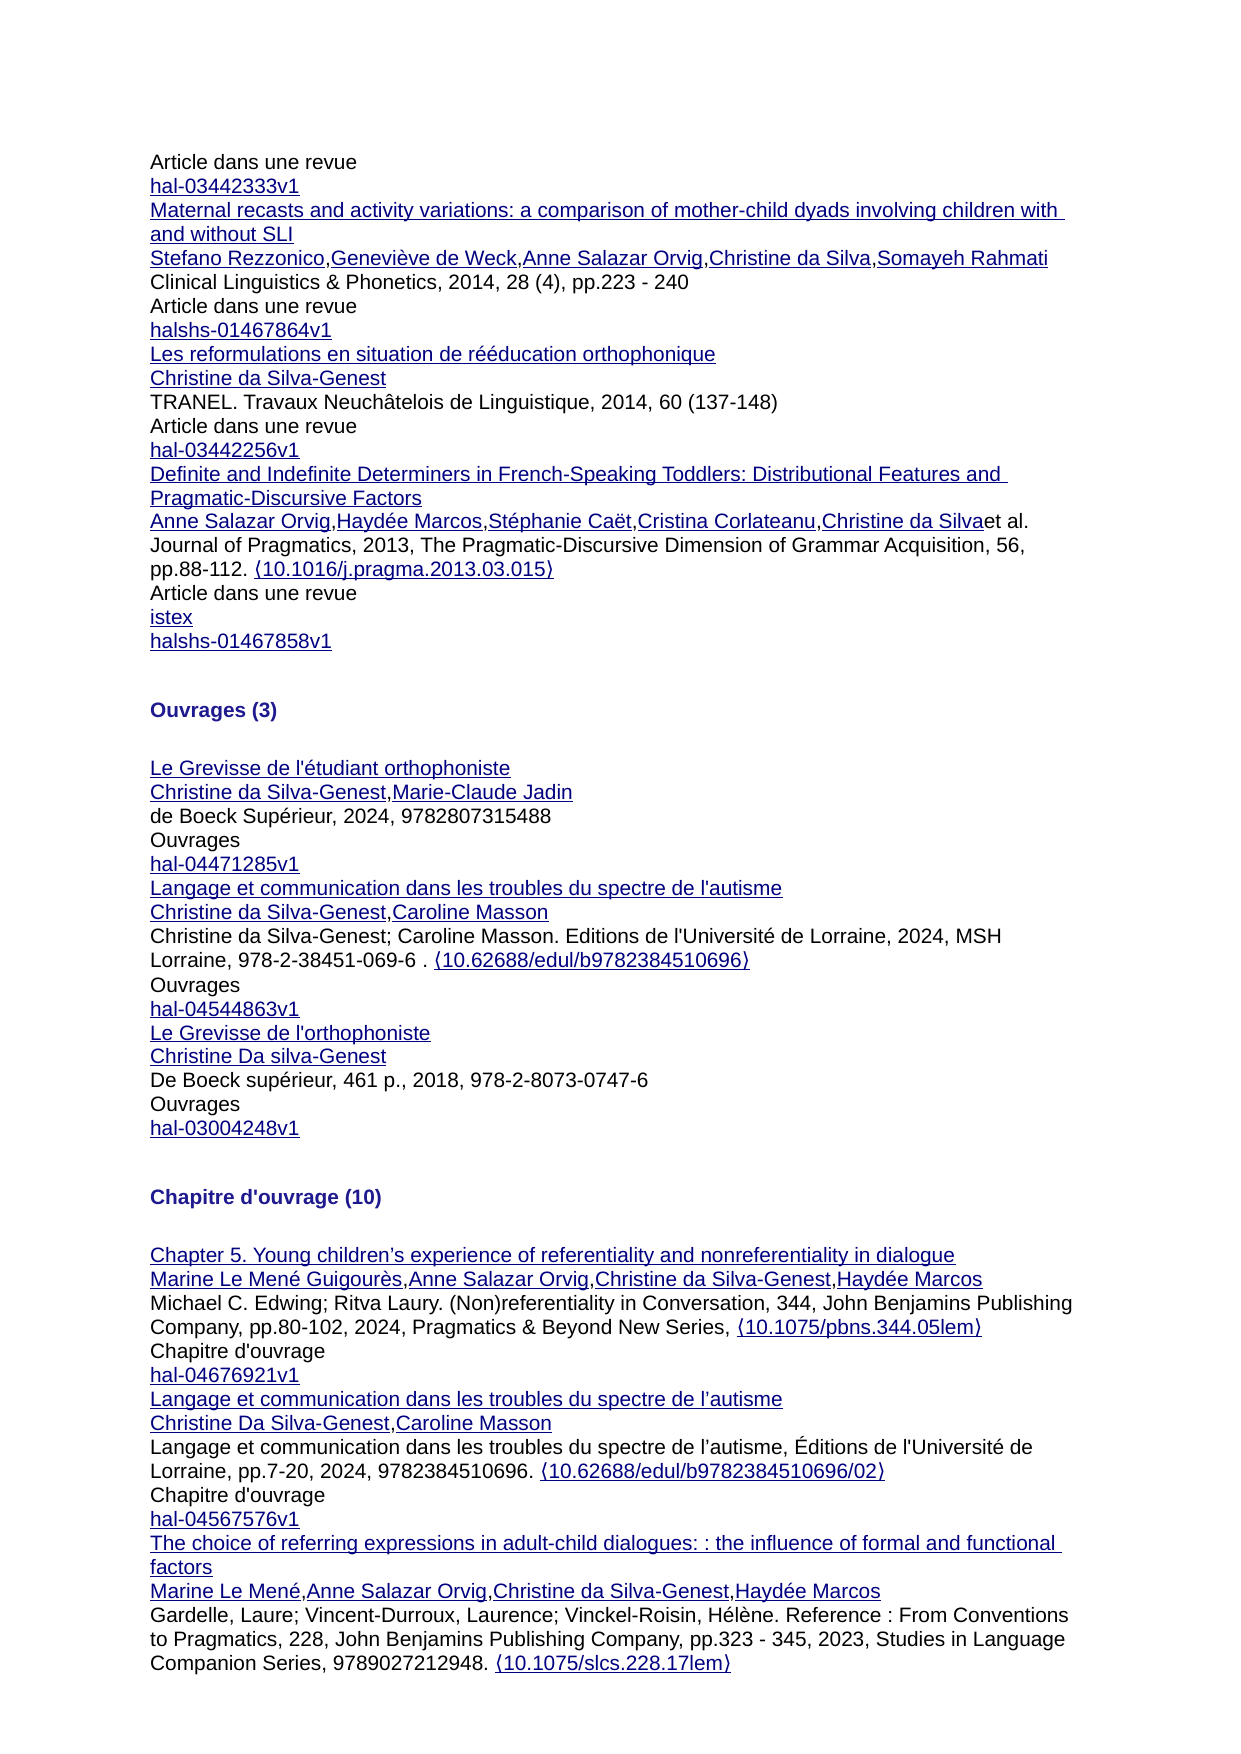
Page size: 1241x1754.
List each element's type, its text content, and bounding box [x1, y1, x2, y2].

table_cell Definite and Indefinite Determiners in French-Speaking Toddlers: Distributional Features and Pragmatic-Discursive Factors Anne Salazar Orvig,Haydée Marcos,Stéphanie Caët,Cristina Corlateanu,Christine da Silvaet al. Journal of Pragmatics, 2013, The Pragmatic-Discursive Dimension of Grammar Acquisition, 56, pp.88-112. ⟨10.1016/j.pragma.2013.03.015⟩ Article dans une revue istex halshs-01467858v1 [150, 461, 1090, 653]
table_header Le Grevisse de l'étudiant orthophoniste Christine da Silva-Genest,Marie-Claude Jadin de Boeck Supérieur, 2024, 9782807315488 Ouvrages hal-04471285v1 [150, 756, 1090, 876]
table_cell The choice of referring expressions in adult-child dialogues: : the influence of formal and functional factors Marine Le Mené,Anne Salazar Orvig,Christine da Silva-Genest,Haydée Marcos Gardelle, Laure; Vincent-Durroux, Laurence; Vinckel-Roisin, Hélène. Reference : From Conventions to Pragmatics, 228, John Benjamins Publishing Company, pp.323 - 345, 2023, Studies in Language Companion Series, 9789027212948. ⟨10.1075/slcs.228.17lem⟩ [150, 1531, 1090, 1674]
table_cell Le Grevisse de l'orthophoniste Christine Da silva-Genest De Boeck supérieur, 461 p., 2018, 978-2-8073-0747-6 Ouvrages hal-03004248v1 [150, 1020, 1090, 1140]
table_cell Maternal recasts and activity variations: a comparison of mother-child dyads involving children with and without SLI Stefano Rezzonico,Geneviève de Weck,Anne Salazar Orvig,Christine da Silva,Somayeh Rahmati Clinical Linguistics & Phonetics, 2014, 28 (4), pp.223 - 240 Article dans une revue halshs-01467864v1 [150, 198, 1090, 342]
table_cell Article dans une revue hal-03442333v1 [150, 150, 1090, 198]
subtitle Chapitre d'ouvrage (10) [150, 1185, 1090, 1209]
subtitle Ouvrages (3) [150, 698, 1090, 722]
table_header Chapter 5. Young children’s experience of referentiality and nonreferentiality in dialogue Marine Le Mené Guigourès,Anne Salazar Orvig,Christine da Silva-Genest,Haydée Marcos Michael C. Edwing; Ritva Laury. (Non)referentiality in Conversation, 344, John Benjamins Publishing Company, pp.80-102, 2024, Pragmatics & Beyond New Series, ⟨10.1075/pbns.344.05lem⟩ Chapitre d'ouvrage hal-04676921v1 [150, 1243, 1090, 1387]
table_cell Langage et communication dans les troubles du spectre de l'autisme Christine da Silva-Genest,Caroline Masson Christine da Silva-Genest; Caroline Masson. Editions de l'Université de Lorraine, 2024, MSH Lorraine, 978-2-38451-069-6 ﻿﻿. ⟨10.62688/edul/b9782384510696⟩ Ouvrages hal-04544863v1 [150, 876, 1090, 1020]
table_cell Langage et communication dans les troubles du spectre de l’autisme Christine Da Silva-Genest,Caroline Masson Langage et communication dans les troubles du spectre de l’autisme, Éditions de l'Université de Lorraine, pp.7-20, 2024, 9782384510696. ⟨10.62688/edul/b9782384510696/02⟩ Chapitre d'ouvrage hal-04567576v1 [150, 1387, 1090, 1531]
table_cell Les reformulations en situation de rééducation orthophonique Christine da Silva-Genest TRANEL. Travaux Neuchâtelois de Linguistique, 2014, 60 (137-148) Article dans une revue hal-03442256v1 [150, 342, 1090, 461]
